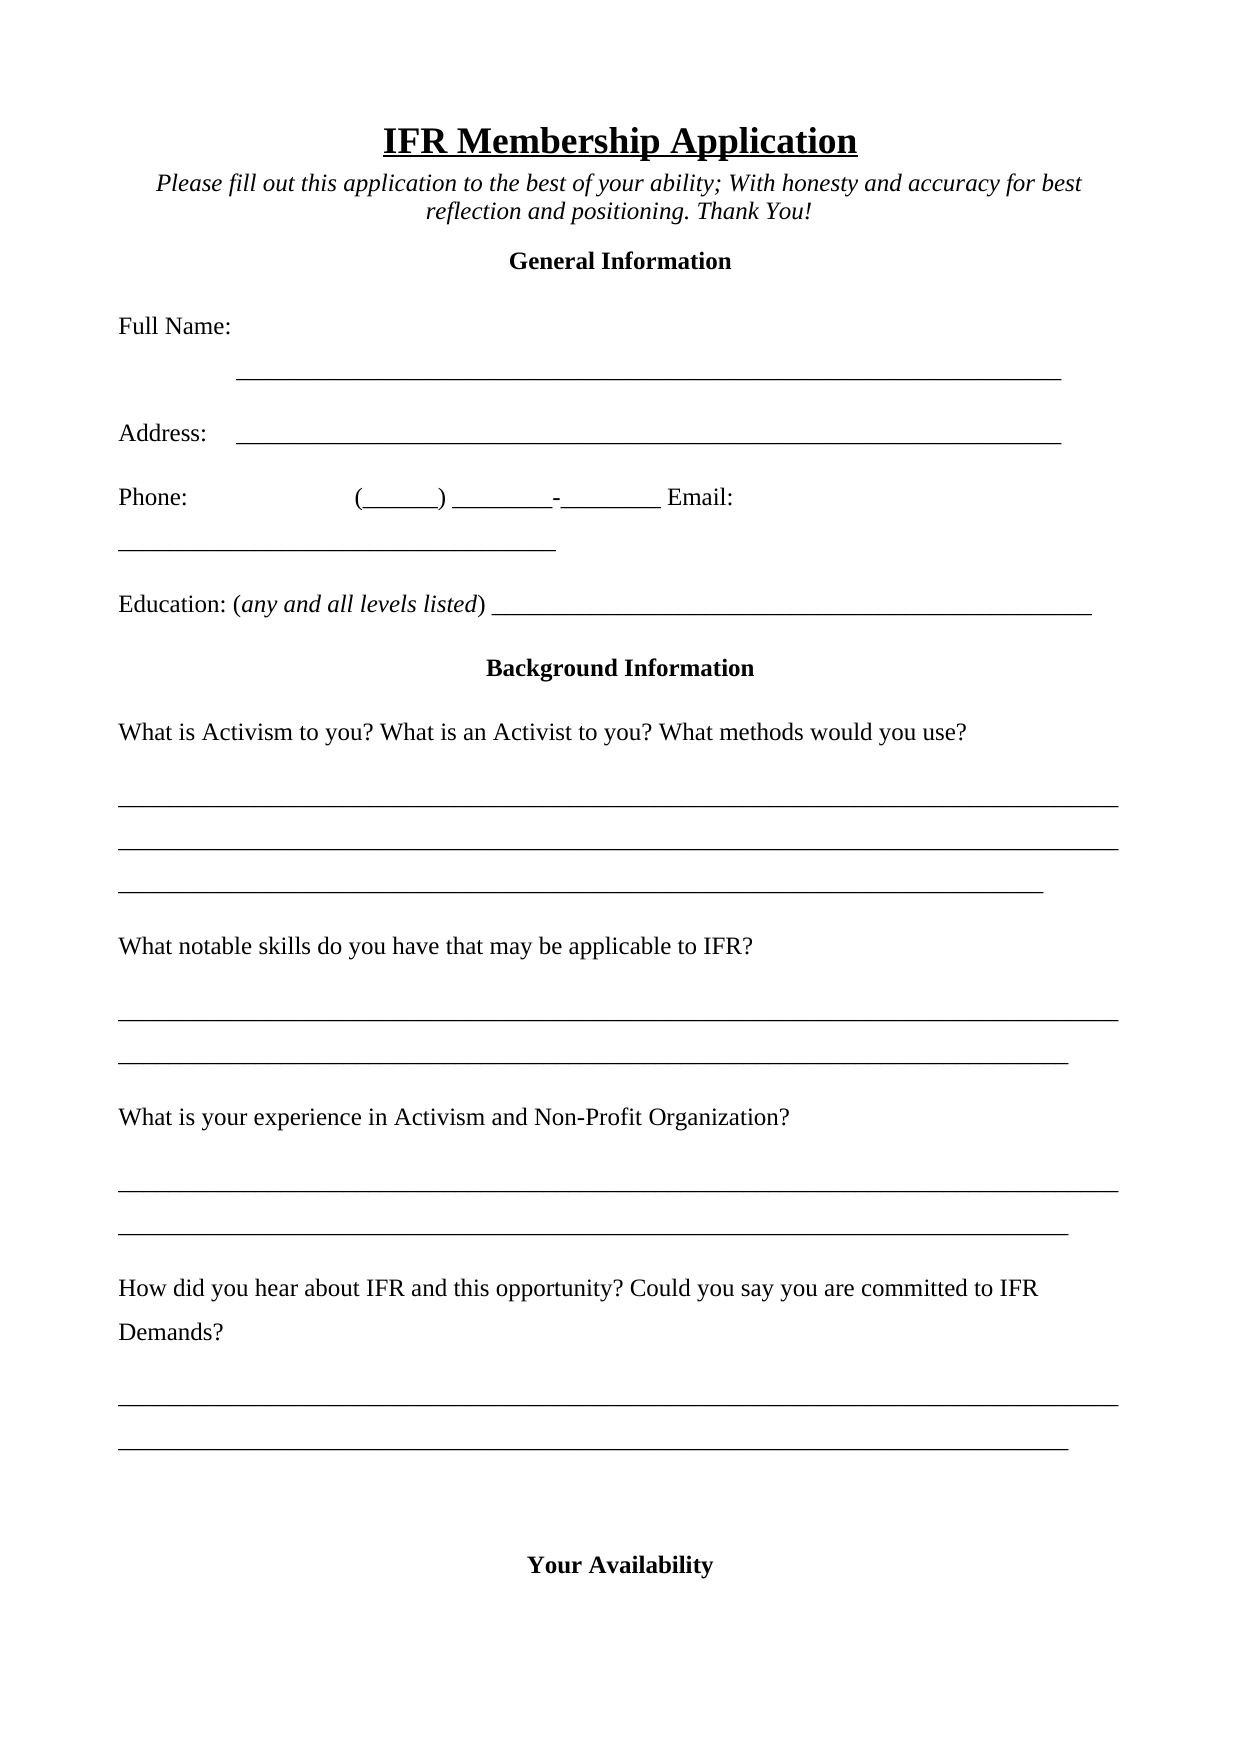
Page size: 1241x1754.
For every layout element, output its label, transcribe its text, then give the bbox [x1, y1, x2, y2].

text Please fill out this application to the best of your ability; With honesty and accuracy for best reflection and positioning. Thank You! [118, 168, 1122, 225]
text ____________________________________________________________________________________________________________________________________________________________ [118, 1381, 1122, 1452]
text ____________________________________________________________________________________________________________________________________________________________ [118, 995, 1122, 1067]
text What is Activism to you? What is an Activist to you? What methods would you use? [118, 717, 1122, 746]
text General Information [118, 246, 1122, 275]
text Full Name: __________________________________________________________________ [118, 311, 1122, 383]
text Address: __________________________________________________________________ [118, 418, 1122, 447]
text What notable skills do you have that may be applicable to IFR? [118, 931, 1122, 960]
text Phone: (______) ________-________ Email: ___________________________________ [118, 482, 1122, 554]
text What is your experience in Activism and Non-Profit Organization? [118, 1102, 1122, 1131]
text Education: (any and all levels listed) ________________________________________________ [118, 589, 1122, 618]
text __________________________________________________________________________________________________________________________________________________________________________________________________________________________________________ [118, 781, 1122, 896]
text IFR Membership Application [118, 118, 1122, 161]
text Your Availability [118, 1551, 1122, 1579]
text ____________________________________________________________________________________________________________________________________________________________ [118, 1166, 1122, 1238]
text How did you hear about IFR and this opportunity? Could you say you are committed to IFR Demands? [118, 1273, 1122, 1345]
text Background Information [118, 653, 1122, 682]
